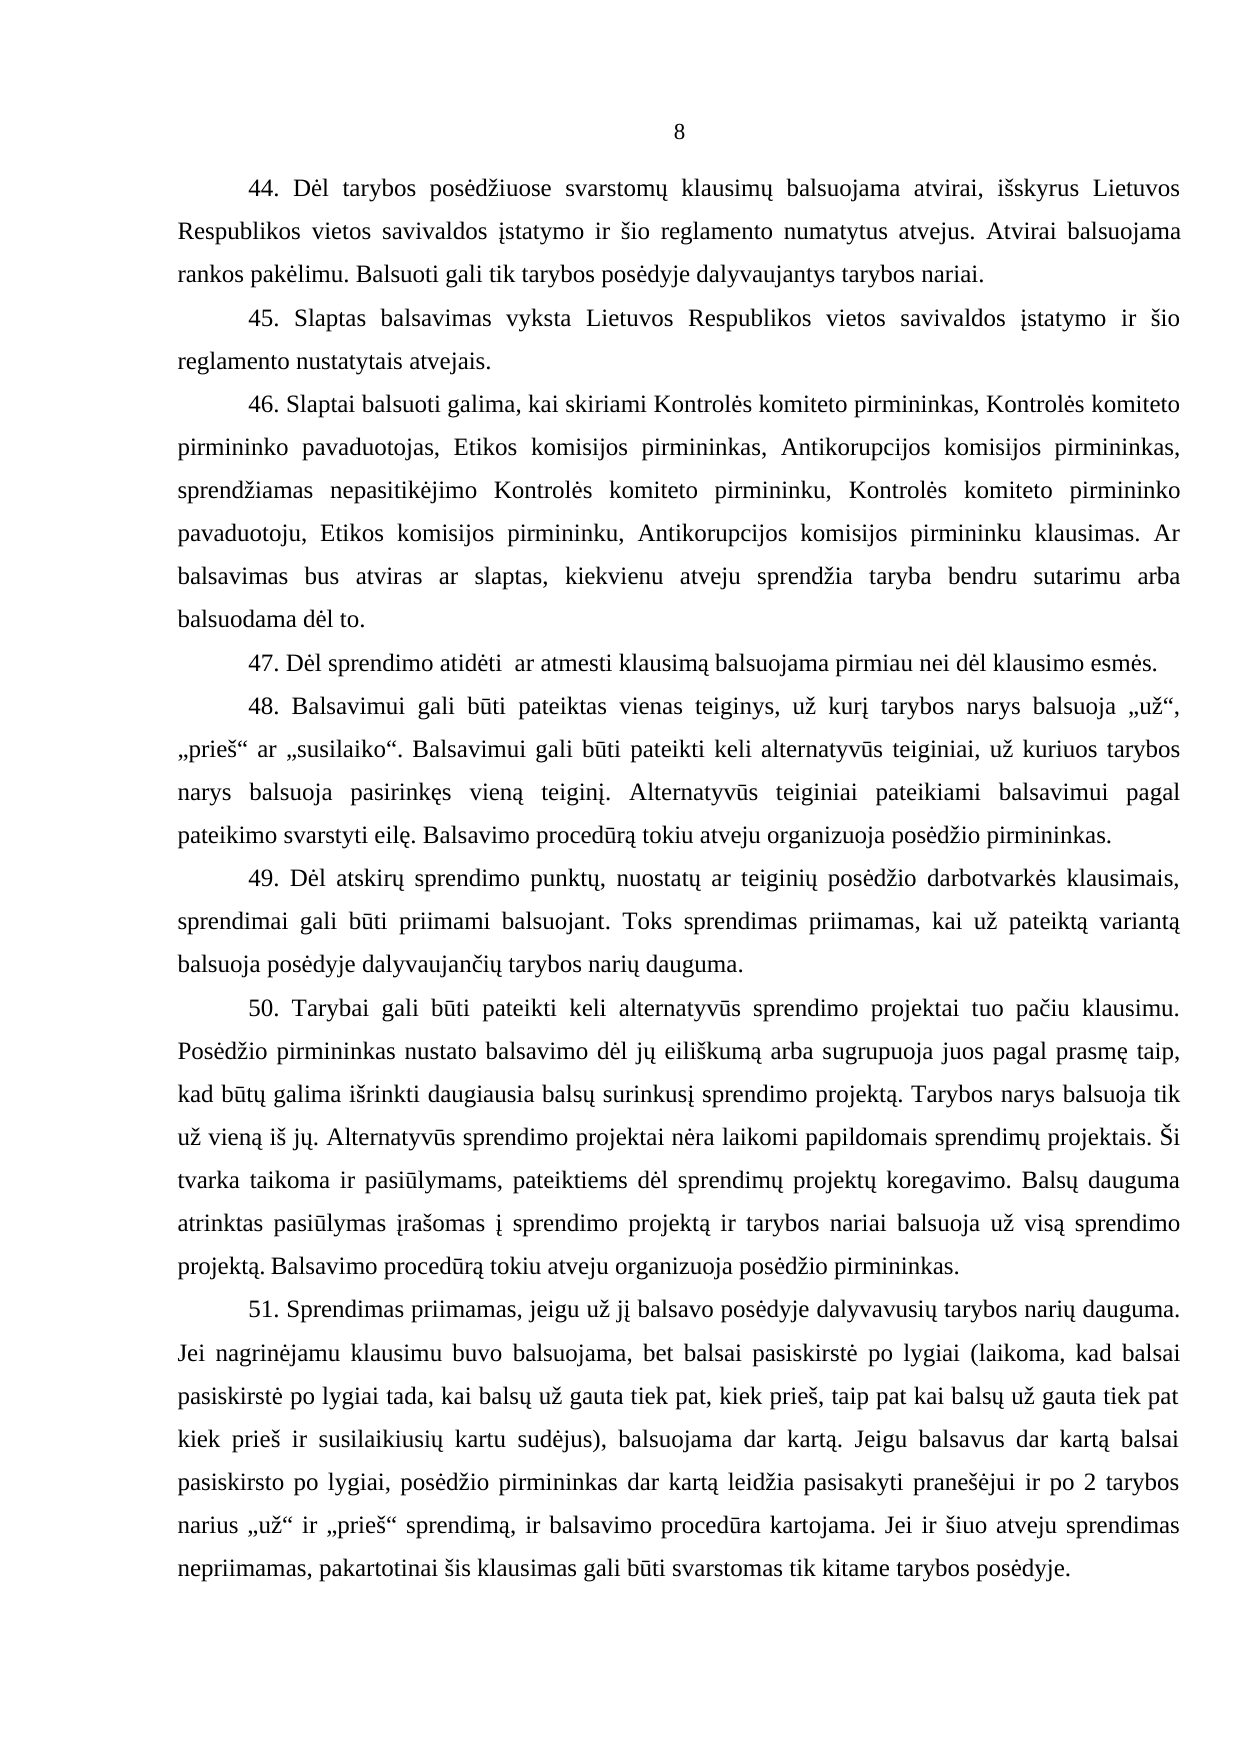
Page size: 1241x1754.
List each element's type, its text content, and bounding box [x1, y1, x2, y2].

text 51. Sprendimas priimamas, jeigu už jį balsavo posėdyje dalyvavusių tarybos narių dauguma. Jei nagrinėjamu klausimu buvo balsuojama, bet balsai pasiskirstė po lygiai (laikoma, kad balsai pasiskirstė po lygiai tada, kai balsų už gauta tiek pat, kiek prieš, taip pat kai balsų už gauta tiek pat kiek prieš ir susilaikiusių kartu sudėjus), balsuojama dar kartą. Jeigu balsavus dar kartą balsai pasiskirsto po lygiai, posėdžio pirmininkas dar kartą leidžia pasisakyti pranešėjui ir po 2 tarybos narius „už“ ir „prieš“ sprendimą, ir balsavimo procedūra kartojama. Jei ir šiuo atveju sprendimas nepriimamas, pakartotinai šis klausimas gali būti svarstomas tik kitame tarybos posėdyje. [177, 1294, 1181, 1582]
text 44. Dėl tarybos posėdžiuose svarstomų klausimų balsuojama atvirai, išskyrus Lietuvos Respublikos vietos savivaldos įstatymo ir šio reglamento numatytus atvejus. Atvirai balsuojama rankos pakėlimu. Balsuoti gali tik tarybos posėdyje dalyvaujantys tarybos nariai. [177, 173, 1181, 288]
text 47. Dėl sprendimo atidėti ar atmesti klausimą balsuojama pirmiau nei dėl klausimo esmės. [177, 648, 1181, 676]
text 49. Dėl atskirų sprendimo punktų, nuostatų ar teiginių posėdžio darbotvarkės klausimais, sprendimai gali būti priimami balsuojant. Toks sprendimas priimamas, kai už pateiktą variantą balsuoja posėdyje dalyvaujančių tarybos narių dauguma. [177, 863, 1181, 978]
text 46. Slaptai balsuoti galima, kai skiriami Kontrolės komiteto pirmininkas, Kontrolės komiteto pirmininko pavaduotojas, Etikos komisijos pirmininkas, Antikorupcijos komisijos pirmininkas, sprendžiamas nepasitikėjimo Kontrolės komiteto pirmininku, Kontrolės komiteto pirmininko pavaduotoju, Etikos komisijos pirmininku, Antikorupcijos komisijos pirmininku klausimas. Ar balsavimas bus atviras ar slaptas, kiekvienu atveju sprendžia taryba bendru sutarimu arba balsuodama dėl to. [177, 389, 1181, 633]
text 48. Balsavimui gali būti pateiktas vienas teiginys, už kurį tarybos narys balsuoja „už“, „prieš“ ar „susilaiko“. Balsavimui gali būti pateikti keli alternatyvūs teiginiai, už kuriuos tarybos narys balsuoja pasirinkęs vieną teiginį. Alternatyvūs teiginiai pateikiami balsavimui pagal pateikimo svarstyti eilę. Balsavimo procedūrą tokiu atveju organizuoja posėdžio pirmininkas. [177, 691, 1181, 849]
text 45. Slaptas balsavimas vyksta Lietuvos Respublikos vietos savivaldos įstatymo ir šio reglamento nustatytais atvejais. [177, 303, 1181, 374]
text 50. Tarybai gali būti pateikti keli alternatyvūs sprendimo projektai tuo pačiu klausimu. Posėdžio pirmininkas nustato balsavimo dėl jų eiliškumą arba sugrupuoja juos pagal prasmę taip, kad būtų galima išrinkti daugiausia balsų surinkusį sprendimo projektą. Tarybos narys balsuoja tik už vieną iš jų. Alternatyvūs sprendimo projektai nėra laikomi papildomais sprendimų projektais. Ši tvarka taikoma ir pasiūlymams, pateiktiems dėl sprendimų projektų koregavimo. Balsų dauguma atrinktas pasiūlymas įrašomas į sprendimo projektą ir tarybos nariai balsuoja už visą sprendimo projektą. Balsavimo procedūrą tokiu atveju organizuoja posėdžio pirmininkas. [177, 993, 1181, 1280]
